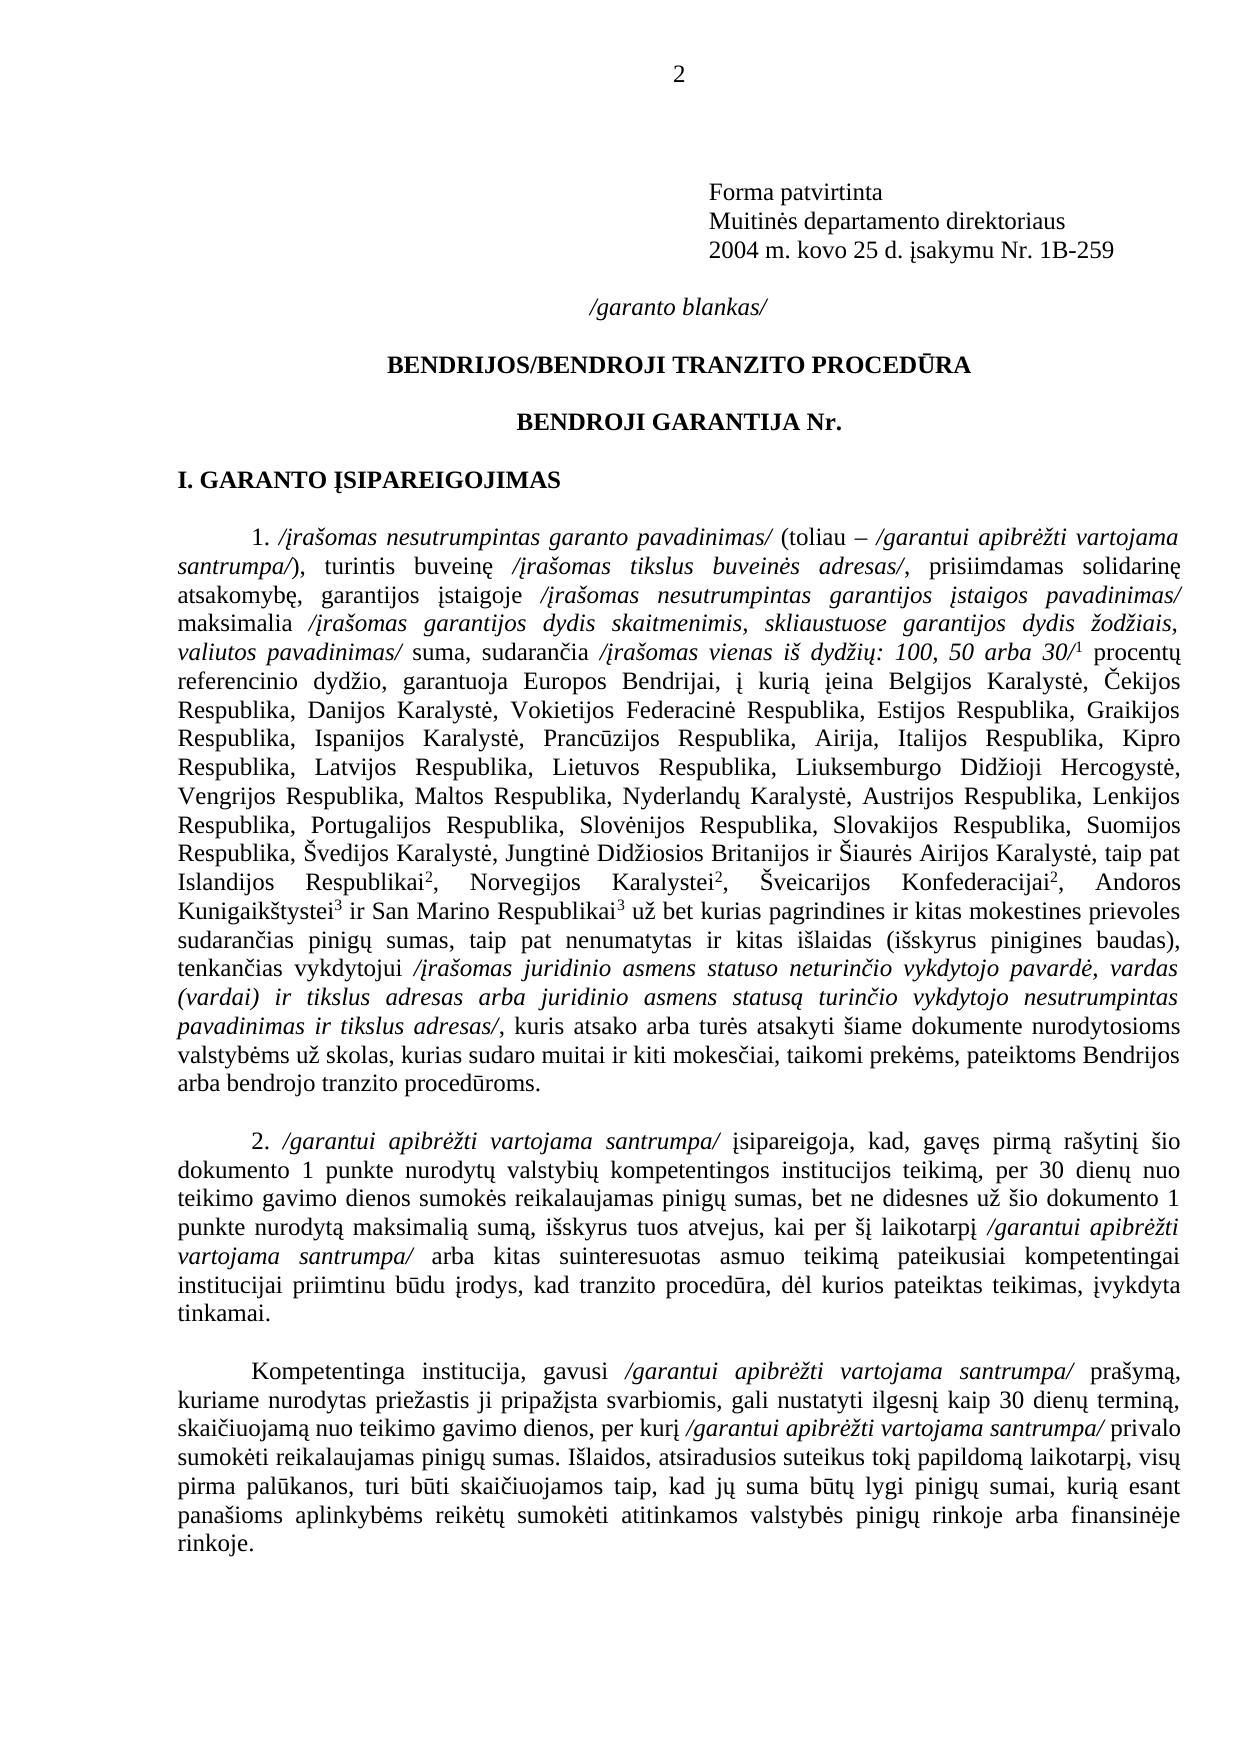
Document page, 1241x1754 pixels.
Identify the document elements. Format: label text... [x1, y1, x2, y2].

text Forma patvirtinta [709, 177, 1181, 206]
text 2. /garantui apibrėžti vartojama santrumpa/ įsipareigoja, kad, gavęs pirmą rašytinį šio dokumento 1 punkte nurodytų valstybių kompetentingos institucijos teikimą, per 30 dienų nuo teikimo gavimo dienos sumokės reikalaujamas pinigų sumas, bet ne didesnes už šio dokumento 1 punkte nurodytą maksimalią sumą, išskyrus tuos atvejus, kai per šį laikotarpį /garantui apibrėžti vartojama santrumpa/ arba kitas suinteresuotas asmuo teikimą pateikusiai kompetentingai institucijai priimtinu būdu įrodys, kad tranzito procedūra, dėl kurios pateiktas teikimas, įvykdyta tinkamai. [177, 1126, 1181, 1327]
text BENDRIJOS/BENDROJI TRANZITO PROCEDŪRA [177, 350, 1181, 378]
text Muitinės departamento direktoriaus [177, 206, 1181, 235]
text 1. /įrašomas nesutrumpintas garanto pavadinimas/ (toliau – /garantui apibrėžti vartojama santrumpa/), turintis buveinę /įrašomas tikslus buveinės adresas/, prisiimdamas solidarinę atsakomybę, garantijos įstaigoje /įrašomas nesutrumpintas garantijos įstaigos pavadinimas/ maksimalia /įrašomas garantijos dydis skaitmenimis, skliaustuose garantijos dydis žodžiais, valiutos pavadinimas/ suma, sudarančia /įrašomas vienas iš dydžių: 100, 50 arba 30/1 procentų referencinio dydžio, garantuoja Europos Bendrijai, į kurią įeina Belgijos Karalystė, Čekijos Respublika, Danijos Karalystė, Vokietijos Federacinė Respublika, Estijos Respublika, Graikijos Respublika, Ispanijos Karalystė, Prancūzijos Respublika, Airija, Italijos Respublika, Kipro Respublika, Latvijos Respublika, Lietuvos Respublika, Liuksemburgo Didžioji Hercogystė, Vengrijos Respublika, Maltos Respublika, Nyderlandų Karalystė, Austrijos Respublika, Lenkijos Respublika, Portugalijos Respublika, Slovėnijos Respublika, Slovakijos Respublika, Suomijos Respublika, Švedijos Karalystė, Jungtinė Didžiosios Britanijos ir Šiaurės Airijos Karalystė, taip pat Islandijos Respublikai2, Norvegijos Karalystei2, Šveicarijos Konfederacijai2, Andoros Kunigaikštystei3 ir San Marino Respublikai3 už bet kurias pagrindines ir kitas mokestines prievoles sudarančias pinigų sumas, taip pat nenumatytas ir kitas išlaidas (išskyrus pinigines baudas), tenkančias vykdytojui /įrašomas juridinio asmens statuso neturinčio vykdytojo pavardė, vardas (vardai) ir tikslus adresas arba juridinio asmens statusą turinčio vykdytojo nesutrumpintas pavadinimas ir tikslus adresas/, kuris atsako arba turės atsakyti šiame dokumente nurodytosioms valstybėms už skolas, kurias sudaro muitai ir kiti mokesčiai, taikomi prekėms, pateiktoms Bendrijos arba bendrojo tranzito procedūroms. [177, 522, 1181, 1097]
text /garanto blankas/ [177, 292, 1181, 321]
text BENDROJI GARANTIJA Nr. [177, 407, 1181, 436]
text I. GARANTO ĮSIPAREIGOJIMAS [177, 465, 1181, 493]
text 2004 m. kovo 25 d. įsakymu Nr. 1B-259 [177, 235, 1181, 263]
text Kompetentinga institucija, gavusi /garantui apibrėžti vartojama santrumpa/ prašymą, kuriame nurodytas priežastis ji pripažįsta svarbiomis, gali nustatyti ilgesnį kaip 30 dienų terminą, skaičiuojamą nuo teikimo gavimo dienos, per kurį /garantui apibrėžti vartojama santrumpa/ privalo sumokėti reikalaujamas pinigų sumas. Išlaidos, atsiradusios suteikus tokį papildomą laikotarpį, visų pirma palūkanos, turi būti skaičiuojamos taip, kad jų suma būtų lygi pinigų sumai, kurią esant panašioms aplinkybėms reikėtų sumokėti atitinkamos valstybės pinigų rinkoje arba finansinėje rinkoje. [177, 1356, 1181, 1557]
